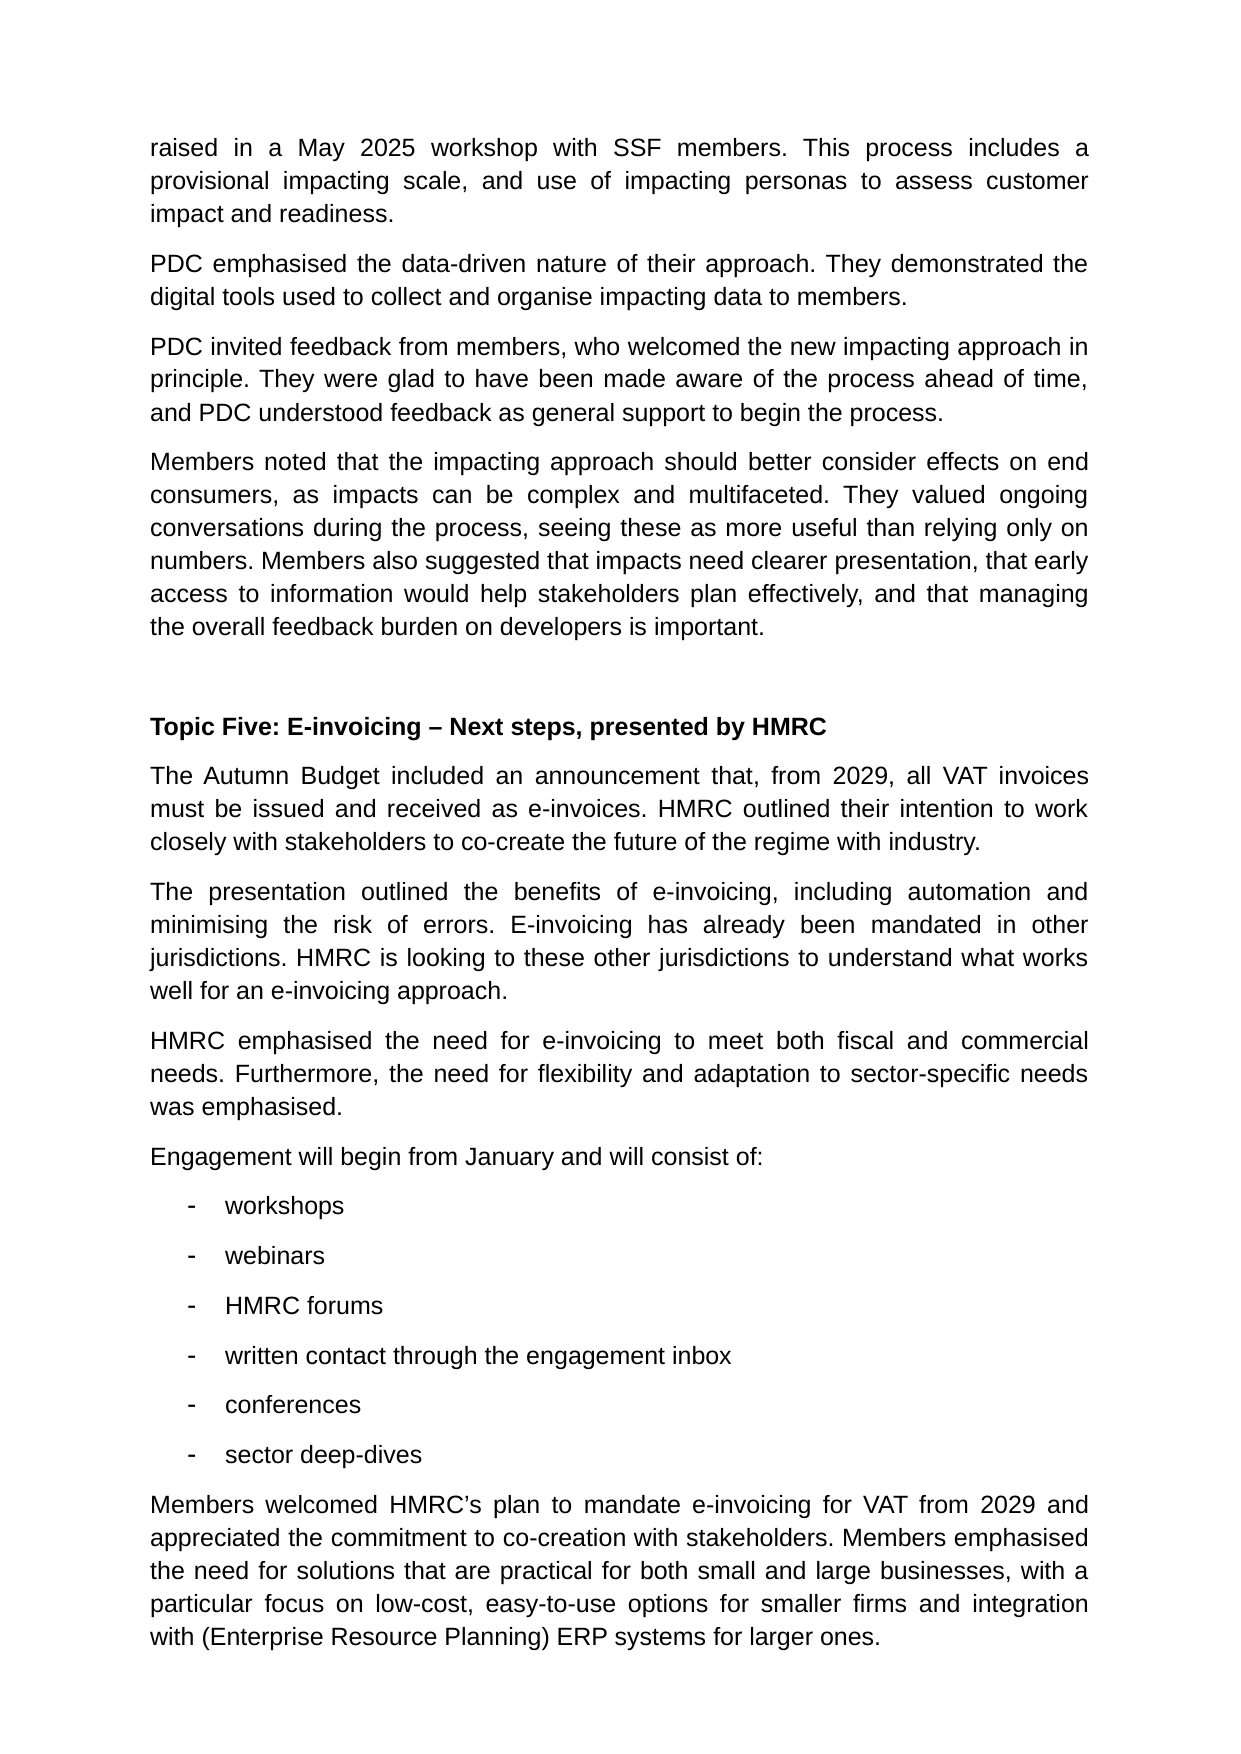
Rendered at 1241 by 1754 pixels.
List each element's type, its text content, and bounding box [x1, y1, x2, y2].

list conferences [187, 1390, 1090, 1419]
list sector deep-dives [187, 1440, 1090, 1469]
text PDC invited feedback from members, who welcomed the new impacting approach in principle. They were glad to have been made aware of the process ahead of time, and PDC understood feedback as general support to begin the process. [150, 331, 1090, 426]
list written contact through the engagement inbox [187, 1341, 1090, 1369]
text raised in a May 2025 workshop with SSF members. This process includes a provisional impacting scale, and use of impacting personas to assess customer impact and readiness. [150, 133, 1090, 228]
text Members welcomed HMRC’s plan to mandate e-invoicing for VAT from 2029 and appreciated the commitment to co-creation with stakeholders. Members emphasised the need for solutions that are practical for both small and large businesses, with a particular focus on low-cost, easy-to-use options for smaller firms and integration with (Enterprise Resource Planning) ERP systems for larger ones. [150, 1490, 1090, 1651]
text Topic Five: E-invoicing – Next steps, presented by HMRC [150, 712, 1090, 740]
text The presentation outlined the benefits of e-invoicing, including automation and minimising the risk of errors. E-invoicing has already been mandated in other jurisdictions. HMRC is looking to these other jurisdictions to understand what works well for an e-invoicing approach. [150, 877, 1090, 1005]
list workshops [187, 1191, 1090, 1220]
text HMRC emphasised the need for e-invoicing to meet both fiscal and commercial needs. Furthermore, the need for flexibility and adaptation to sector-specific needs was emphasised. [150, 1026, 1090, 1121]
text Engagement will begin from January and will consist of: [150, 1142, 1090, 1170]
list webinars [187, 1241, 1090, 1270]
text Members noted that the impacting approach should better consider effects on end consumers, as impacts can be complex and multifaceted. They valued ongoing conversations during the process, seeing these as more useful than relying only on numbers. Members also suggested that impacts need clearer presentation, that early access to information would help stakeholders plan effectively, and that managing the overall feedback burden on developers is important. [150, 447, 1090, 641]
list HMRC forums [187, 1291, 1090, 1320]
text The Autumn Budget included an announcement that, from 2029, all VAT invoices must be issued and received as e-invoices. HMRC outlined their intention to work closely with stakeholders to co-create the future of the regime with industry. [150, 761, 1090, 856]
text PDC emphasised the data-driven nature of their approach. They demonstrated the digital tools used to collect and organise impacting data to members. [150, 249, 1090, 311]
